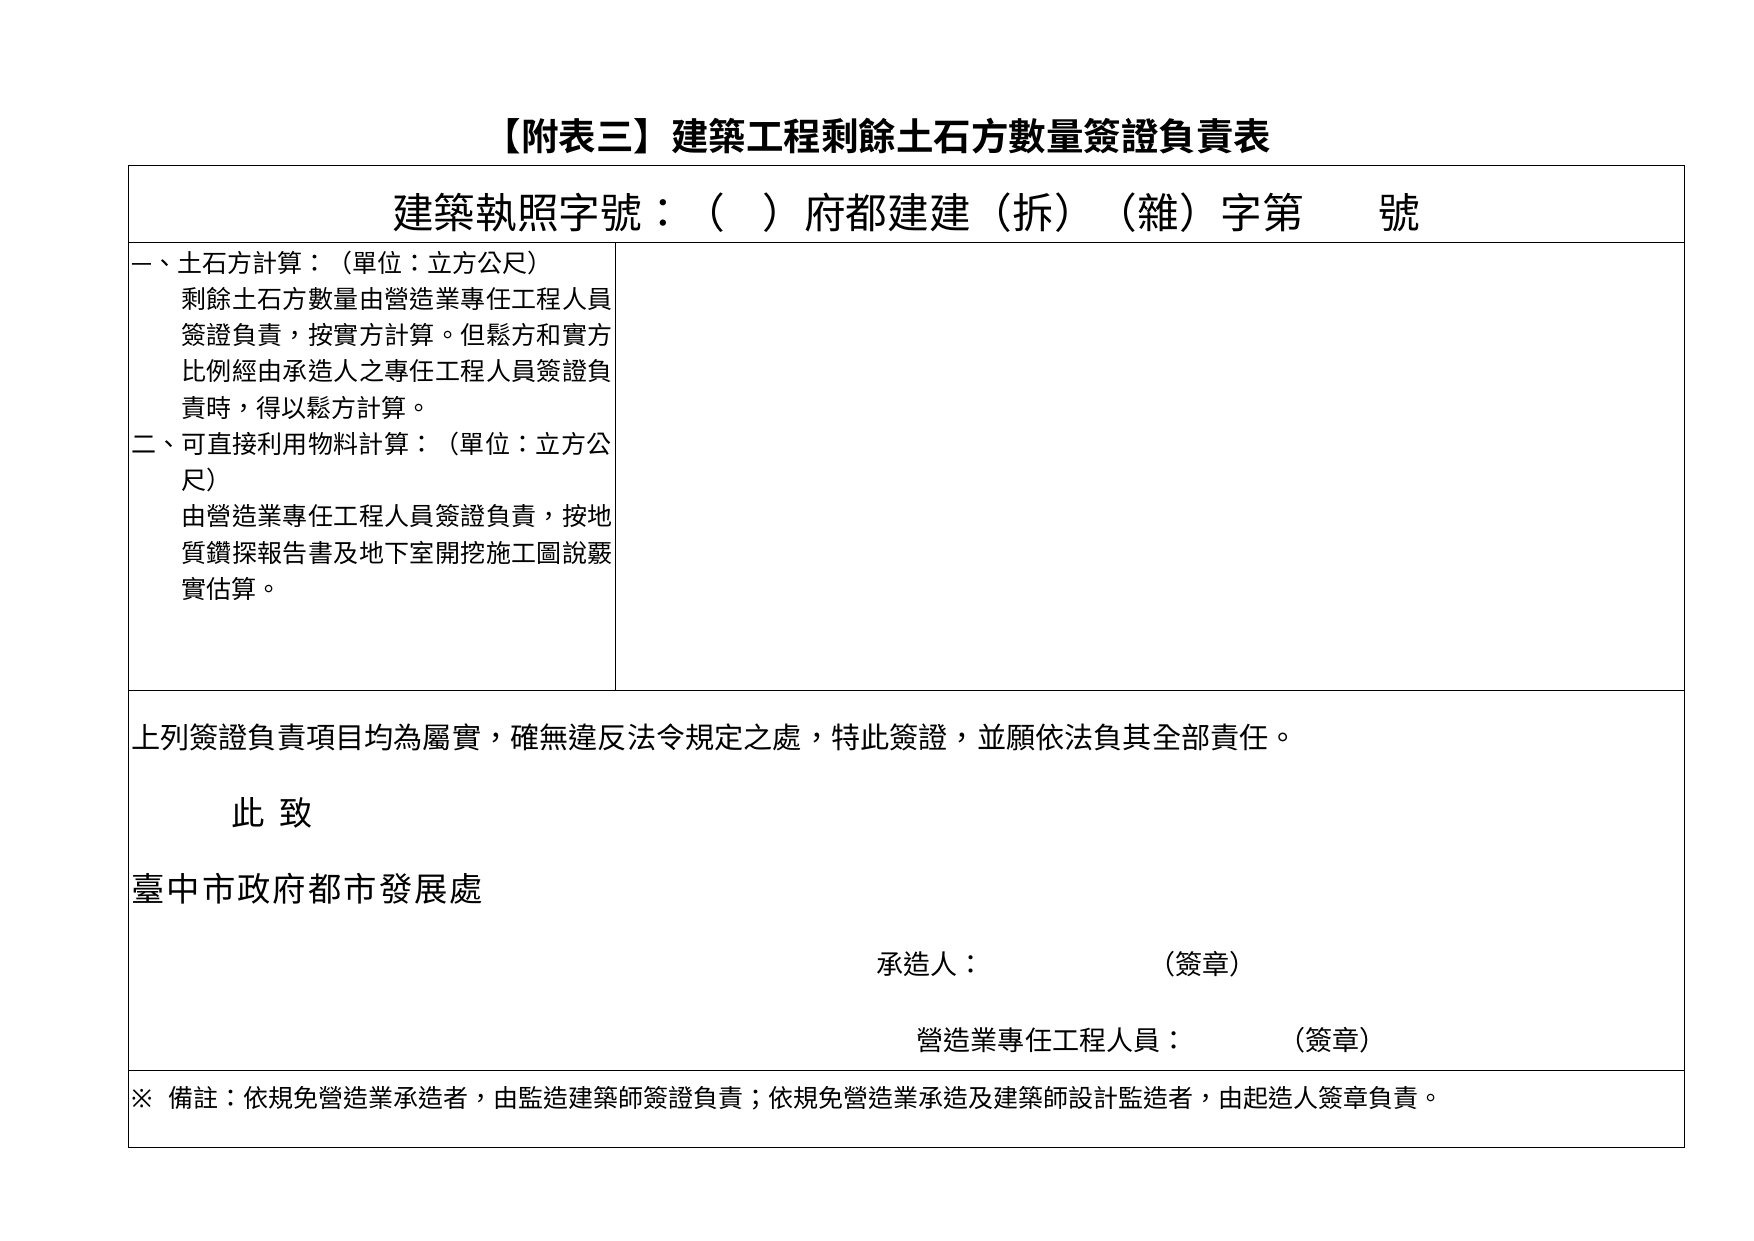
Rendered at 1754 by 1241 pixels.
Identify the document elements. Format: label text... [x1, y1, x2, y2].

table_cell [616, 243, 1684, 690]
table_cell 備註：依規免營造業承造者，由監造建築師簽證負責；依規免營造業承造及建築師設計監造者，由起造人簽章負責。 [129, 1071, 1684, 1147]
table_cell 一、土石方計算：（單位：立方公尺） 剩餘土石方數量由營造業專任工程人員簽證負責，按實方計算。但鬆方和實方比例經由承造人之專任工程人員簽證負責時，得以鬆方計算。 二、可直接利用物料計算：（單位：立方公尺） 由營造業專任工程人員簽證負責，按地質鑽探報告書及地下室開挖施工圖說覈實估算。 [129, 243, 615, 690]
table_cell 上列簽證負責項目均為屬實，確無違反法令規定之處，特此簽證，並願依法負其全部責任。 此 致 臺中市政府都市發展處 承造人： （簽章） 營造業專任工程人員： （簽章） [129, 691, 1684, 1070]
table_header 建築執照字號：（ ）府都建建（拆）（雜）字第 號 [129, 166, 1684, 242]
text 【附表三】建築工程剩餘土石方數量簽證負責表 [89, 89, 1665, 165]
